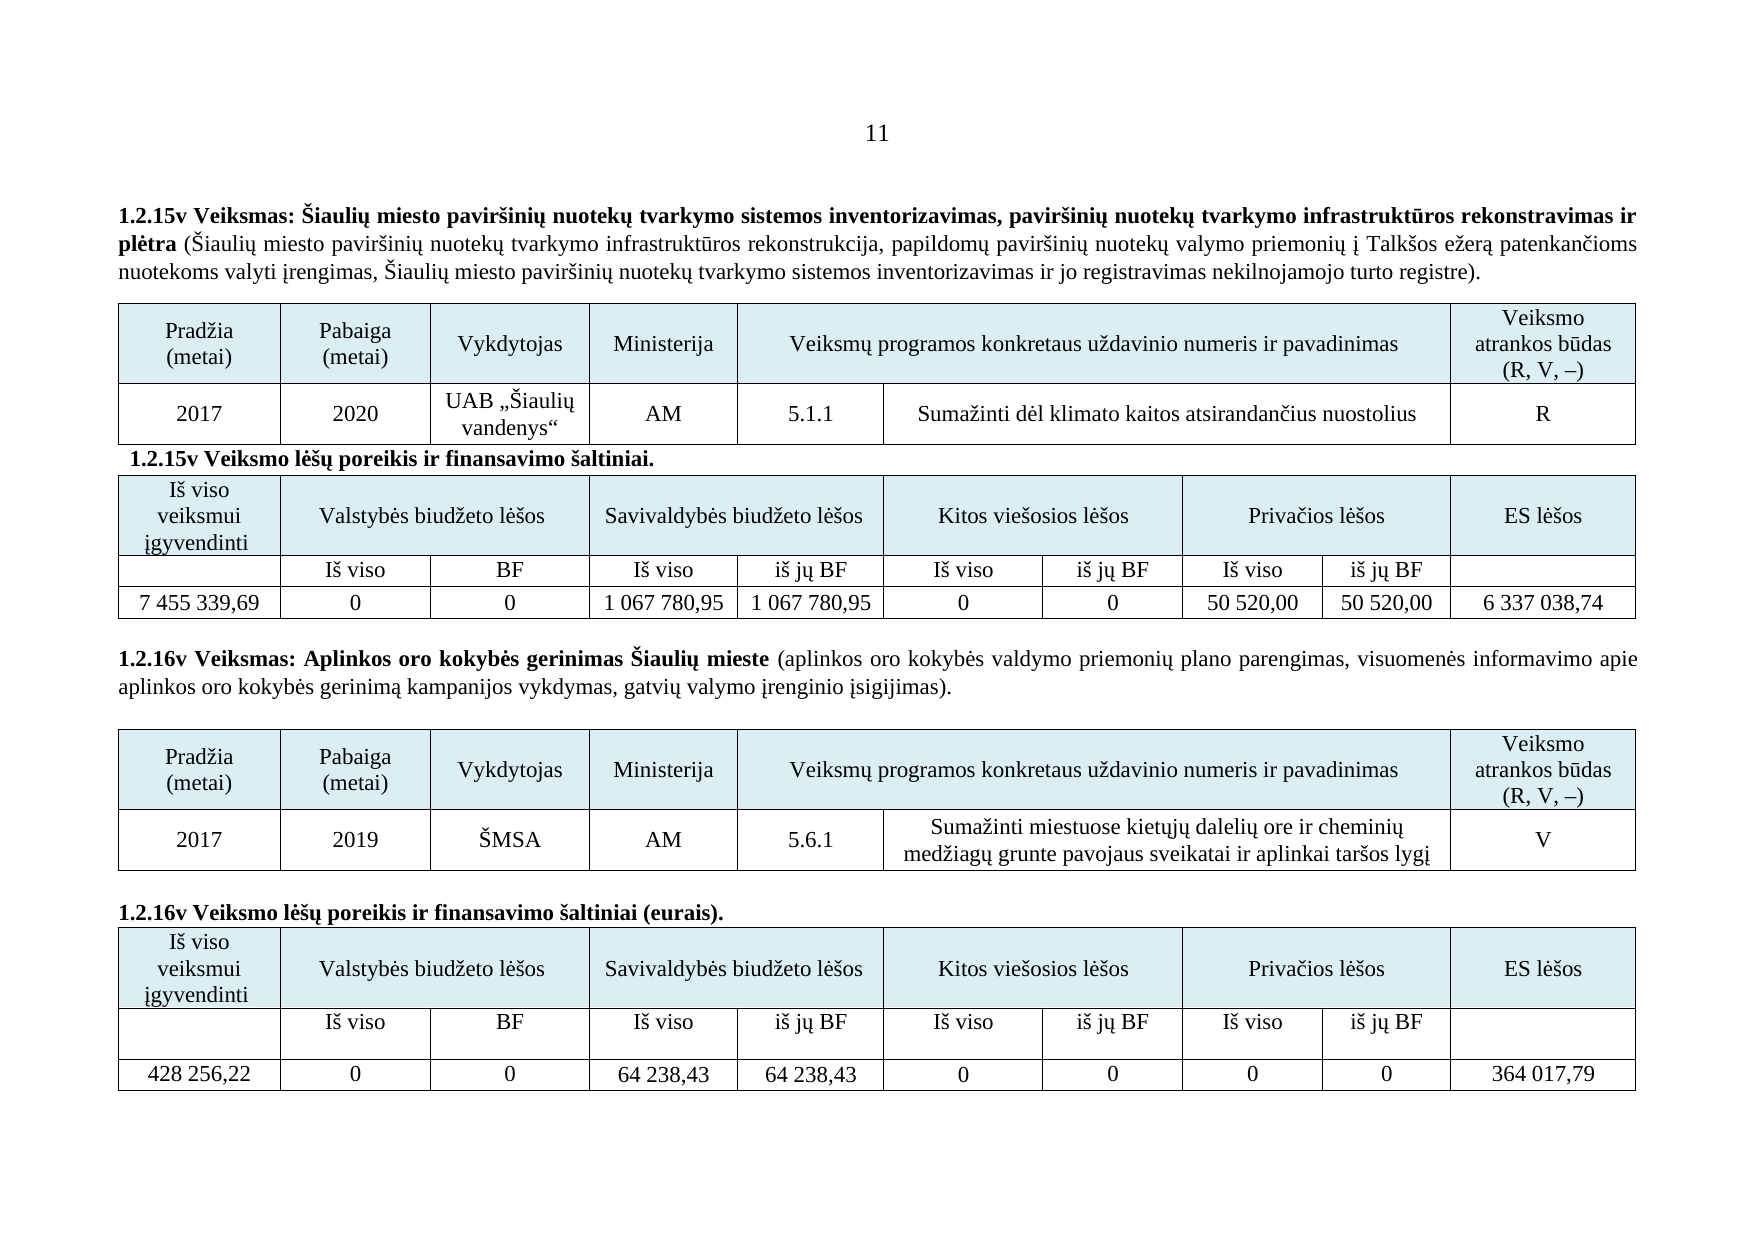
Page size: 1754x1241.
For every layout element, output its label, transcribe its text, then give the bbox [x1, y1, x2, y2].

table_cell Kitos viešosios lėšos [884, 476, 1182, 555]
table_cell iš jų BF [738, 1009, 883, 1059]
table_cell AM [590, 384, 737, 443]
table_cell iš jų BF [1043, 556, 1182, 586]
table_cell Iš viso [884, 1009, 1042, 1059]
table_cell Valstybės biudžeto lėšos [281, 476, 589, 555]
table_cell Sumažinti miestuose kietųjų dalelių ore ir cheminių medžiagų grunte pavojaus sveikatai ir aplinkai taršos lygį [884, 810, 1450, 869]
table_cell 0 [1183, 1060, 1322, 1090]
table_cell Iš viso [590, 556, 737, 586]
table_cell 0 [281, 1060, 430, 1090]
table_cell [1451, 1009, 1635, 1059]
table_cell BF [431, 556, 589, 586]
table_cell Iš viso [884, 556, 1042, 586]
table_cell 428 256,22 [119, 1060, 280, 1090]
table_cell 7 455 339,69 [119, 587, 280, 617]
table_cell V [1451, 810, 1635, 869]
table_cell 2017 [119, 384, 280, 443]
table_header ES lėšos [1451, 928, 1635, 1007]
table_cell 2017 [119, 810, 280, 869]
table_cell Privačios lėšos [1183, 476, 1450, 555]
table_cell 1 067 780,95 [738, 587, 883, 617]
table_cell 64 238,43 [738, 1060, 883, 1090]
table_cell 364 017,79 [1451, 1060, 1635, 1090]
table_cell 0 [1323, 1060, 1450, 1090]
table_header Pabaiga (metai) [281, 304, 430, 383]
table_cell 0 [884, 587, 1042, 617]
table_cell [119, 556, 280, 586]
table_cell BF [431, 1009, 589, 1059]
table_header Ministerija [590, 730, 737, 809]
table_header Vykdytojas [431, 304, 589, 383]
table_cell 0 [1043, 587, 1182, 617]
table_header Ministerija [590, 304, 737, 383]
table_header Pradžia (metai) [119, 730, 280, 809]
table_cell Iš viso [281, 556, 430, 586]
table_cell UAB „Šiaulių vandenys“ [431, 384, 589, 443]
table_cell [1451, 556, 1635, 586]
table_cell Iš viso veiksmui įgyvendinti [119, 476, 280, 555]
text 1.2.16v Veiksmo lėšų poreikis ir finansavimo šaltiniai (eurais). [118, 899, 1639, 926]
text 1.2.15v Veiksmas: Šiaulių miesto paviršinių nuotekų tvarkymo sistemos inventorizavimas, paviršinių nuotekų tvarkymo infrastruktūros rekonstravimas ir plėtra (Šiaulių miesto paviršinių nuotekų tvarkymo infrastruktūros rekonstrukcija, papildomų paviršinių nuotekų valymo priemonių į Talkšos ežerą patenkančioms nuotekoms valyti įrengimas, Šiaulių miesto paviršinių nuotekų tvarkymo sistemos inventorizavimas ir jo registravimas nekilnojamojo turto registre). [118, 202, 1639, 284]
table_cell 0 [1043, 1060, 1182, 1090]
table_header Savivaldybės biudžeto lėšos [590, 928, 883, 1007]
table_cell 0 [884, 1060, 1042, 1090]
table_header Veiksmų programos konkretaus uždavinio numeris ir pavadinimas [738, 730, 1450, 809]
table_header Valstybės biudžeto lėšos [281, 928, 589, 1007]
table_cell 2019 [281, 810, 430, 869]
table_cell 5.1.1 [738, 384, 883, 443]
table_cell 0 [431, 1060, 589, 1090]
table_header Iš viso veiksmui įgyvendinti [119, 928, 280, 1007]
table_header Pradžia (metai) [119, 304, 280, 383]
table_cell iš jų BF [1323, 1009, 1450, 1059]
table_header Kitos viešosios lėšos [884, 928, 1182, 1007]
table_cell Savivaldybės biudžeto lėšos [590, 476, 883, 555]
table_cell [119, 1009, 280, 1059]
table_cell 50 520,00 [1323, 587, 1450, 617]
table_cell 5.6.1 [738, 810, 883, 869]
table_header Veiksmo atrankos būdas (R, V, –) [1451, 730, 1635, 809]
table_header Pabaiga (metai) [281, 730, 430, 809]
table_cell 6 337 038,74 [1451, 587, 1635, 617]
table_cell 0 [281, 587, 430, 617]
table_cell AM [590, 810, 737, 869]
table_cell Sumažinti dėl klimato kaitos atsirandančius nuostolius [884, 384, 1450, 443]
table_cell ES lėšos [1451, 476, 1635, 555]
table_cell Iš viso [281, 1009, 430, 1059]
table_cell ŠMSA [431, 810, 589, 869]
table_header Vykdytojas [431, 730, 589, 809]
table_header Veiksmo atrankos būdas (R, V, –) [1451, 304, 1635, 383]
table_cell 1 067 780,95 [590, 587, 737, 617]
table_cell Iš viso [1183, 1009, 1322, 1059]
table_cell 64 238,43 [590, 1060, 737, 1090]
table_cell iš jų BF [1323, 556, 1450, 586]
table_cell 1.2.15v Veiksmo lėšų poreikis ir finansavimo šaltiniai. [118, 445, 1636, 475]
table_cell 0 [431, 587, 589, 617]
table_cell Iš viso [1183, 556, 1322, 586]
table_cell iš jų BF [738, 556, 883, 586]
table_cell R [1451, 384, 1635, 443]
table_cell Iš viso [590, 1009, 737, 1059]
table_header Privačios lėšos [1183, 928, 1450, 1007]
table_cell 2020 [281, 384, 430, 443]
text 1.2.16v Veiksmas: Aplinkos oro kokybės gerinimas Šiaulių mieste (aplinkos oro kokybės valdymo priemonių plano parengimas, visuomenės informavimo apie aplinkos oro kokybės gerinimą kampanijos vykdymas, gatvių valymo įrenginio įsigijimas). [118, 645, 1639, 699]
table_cell 50 520,00 [1183, 587, 1322, 617]
table_header Veiksmų programos konkretaus uždavinio numeris ir pavadinimas [738, 304, 1450, 383]
table_cell iš jų BF [1043, 1009, 1182, 1059]
